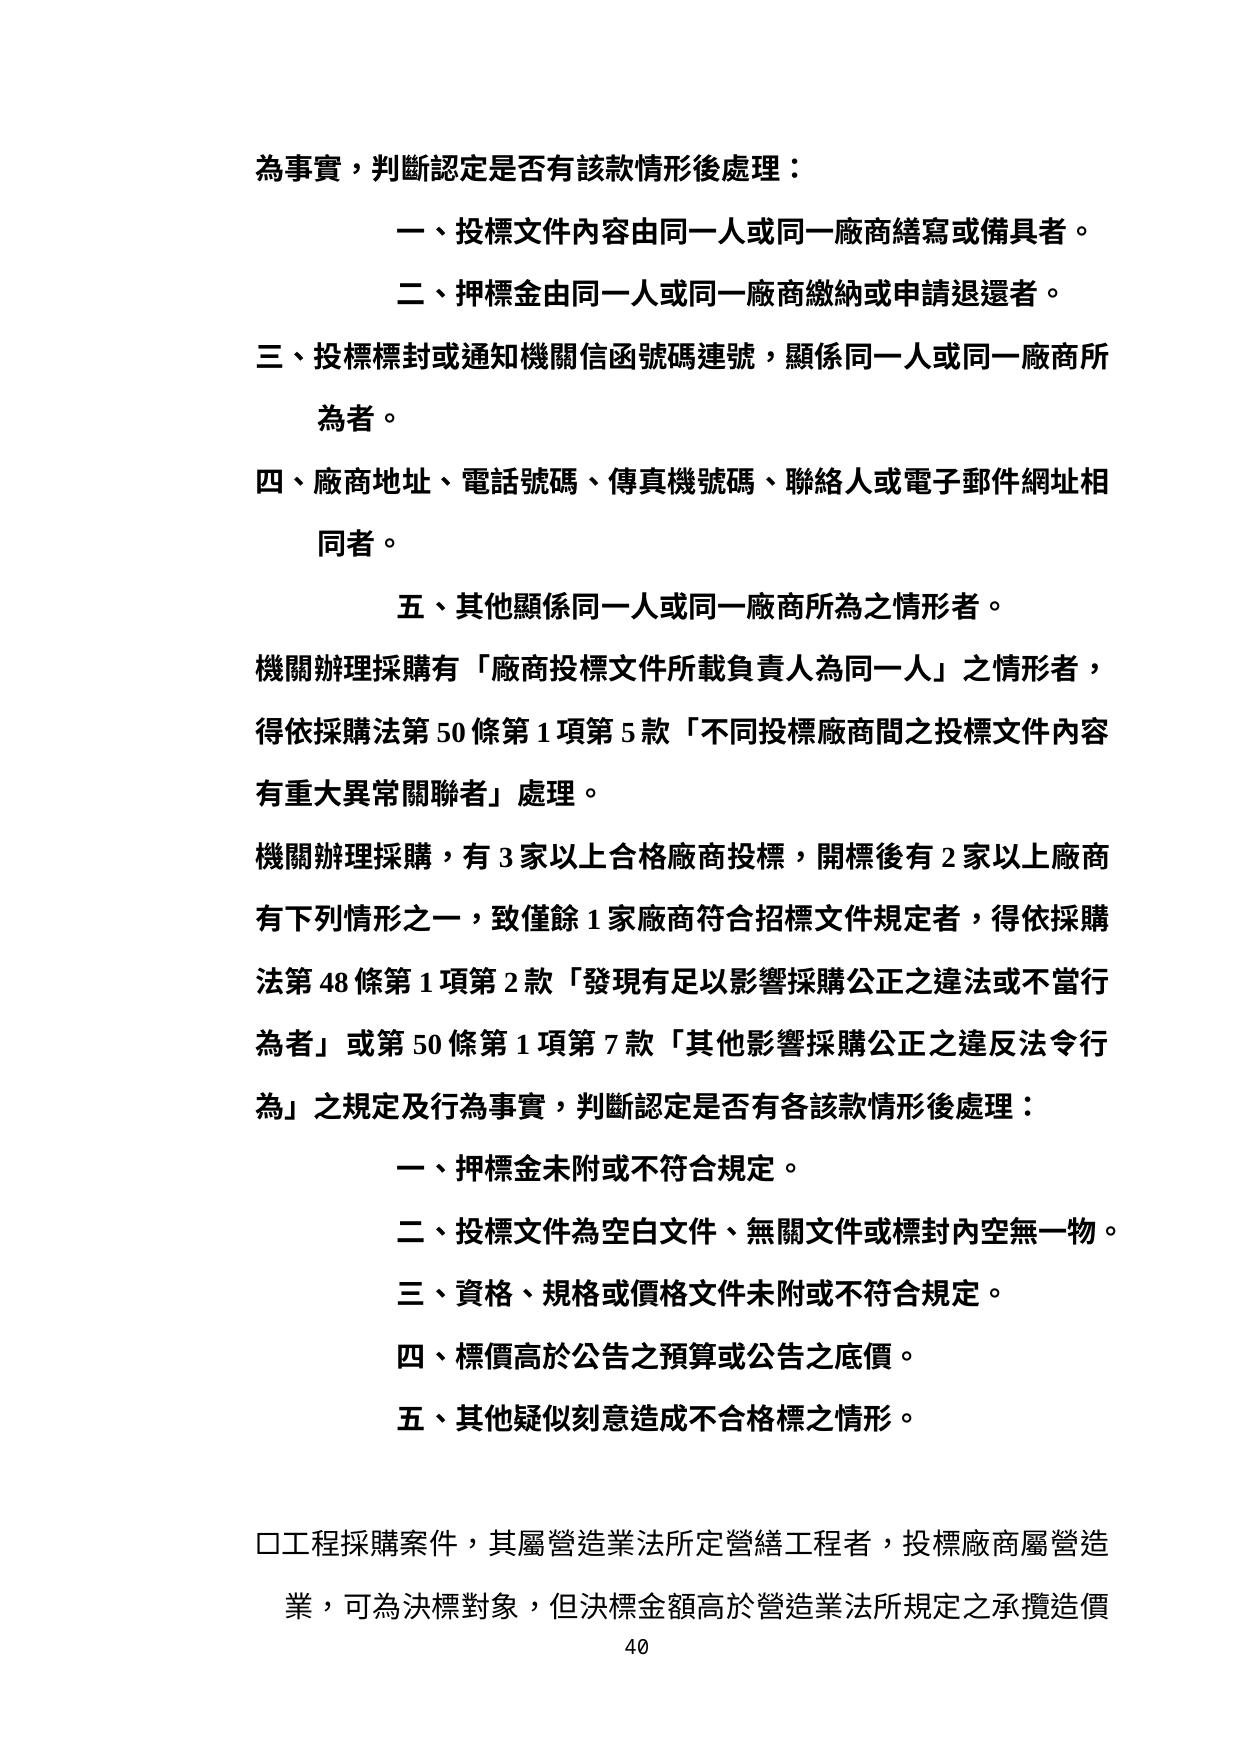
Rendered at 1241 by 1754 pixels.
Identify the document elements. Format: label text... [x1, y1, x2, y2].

text 五、其他顯係同一人或同一廠商所為之情形者。 [397, 563, 1110, 625]
text 二、押標金由同一人或同一廠商繳納或申請退還者。 [397, 250, 1110, 313]
text 為事實，判斷認定是否有該款情形後處理： [255, 125, 1110, 188]
text 三、資格、規格或價格文件未附或不符合規定。 [397, 1250, 1110, 1313]
text 機關辦理採購有「廠商投標文件所載負責人為同一人」之情形者，得依採購法第50條第1項第5款「不同投標廠商間之投標文件內容有重大異常關聯者」處理。 [255, 625, 1110, 813]
text 機關辦理採購，有3家以上合格廠商投標，開標後有2家以上廠商有下列情形之一，致僅餘1家廠商符合招標文件規定者，得依採購法第48條第1項第2款「發現有足以影響採購公正之違法或不當行為者」或第50條第1項第7款「其他影響採購公正之違反法令行為」之規定及行為事實，判斷認定是否有各該款情形後處理： [255, 813, 1110, 1125]
text 二、投標文件為空白文件、無關文件或標封內空無一物。 [397, 1188, 1110, 1250]
text 工程採購案件，其屬營造業法所定營繕工程者，投標廠商屬營造業，可為決標對象，但決標金額高於營造業法所規定之承攬造價 [255, 1500, 1110, 1625]
text 一、投標文件內容由同一人或同一廠商繕寫或備具者。 [397, 188, 1110, 250]
text 四、標價高於公告之預算或公告之底價。 [397, 1313, 1110, 1375]
text 一、押標金未附或不符合規定。 [397, 1125, 1110, 1188]
text 三、投標標封或通知機關信函號碼連號，顯係同一人或同一廠商所為者。 [255, 313, 1110, 438]
text 五、其他疑似刻意造成不合格標之情形。 [397, 1375, 1110, 1438]
text 四、廠商地址、電話號碼、傳真機號碼、聯絡人或電子郵件網址相同者。 [255, 438, 1110, 563]
